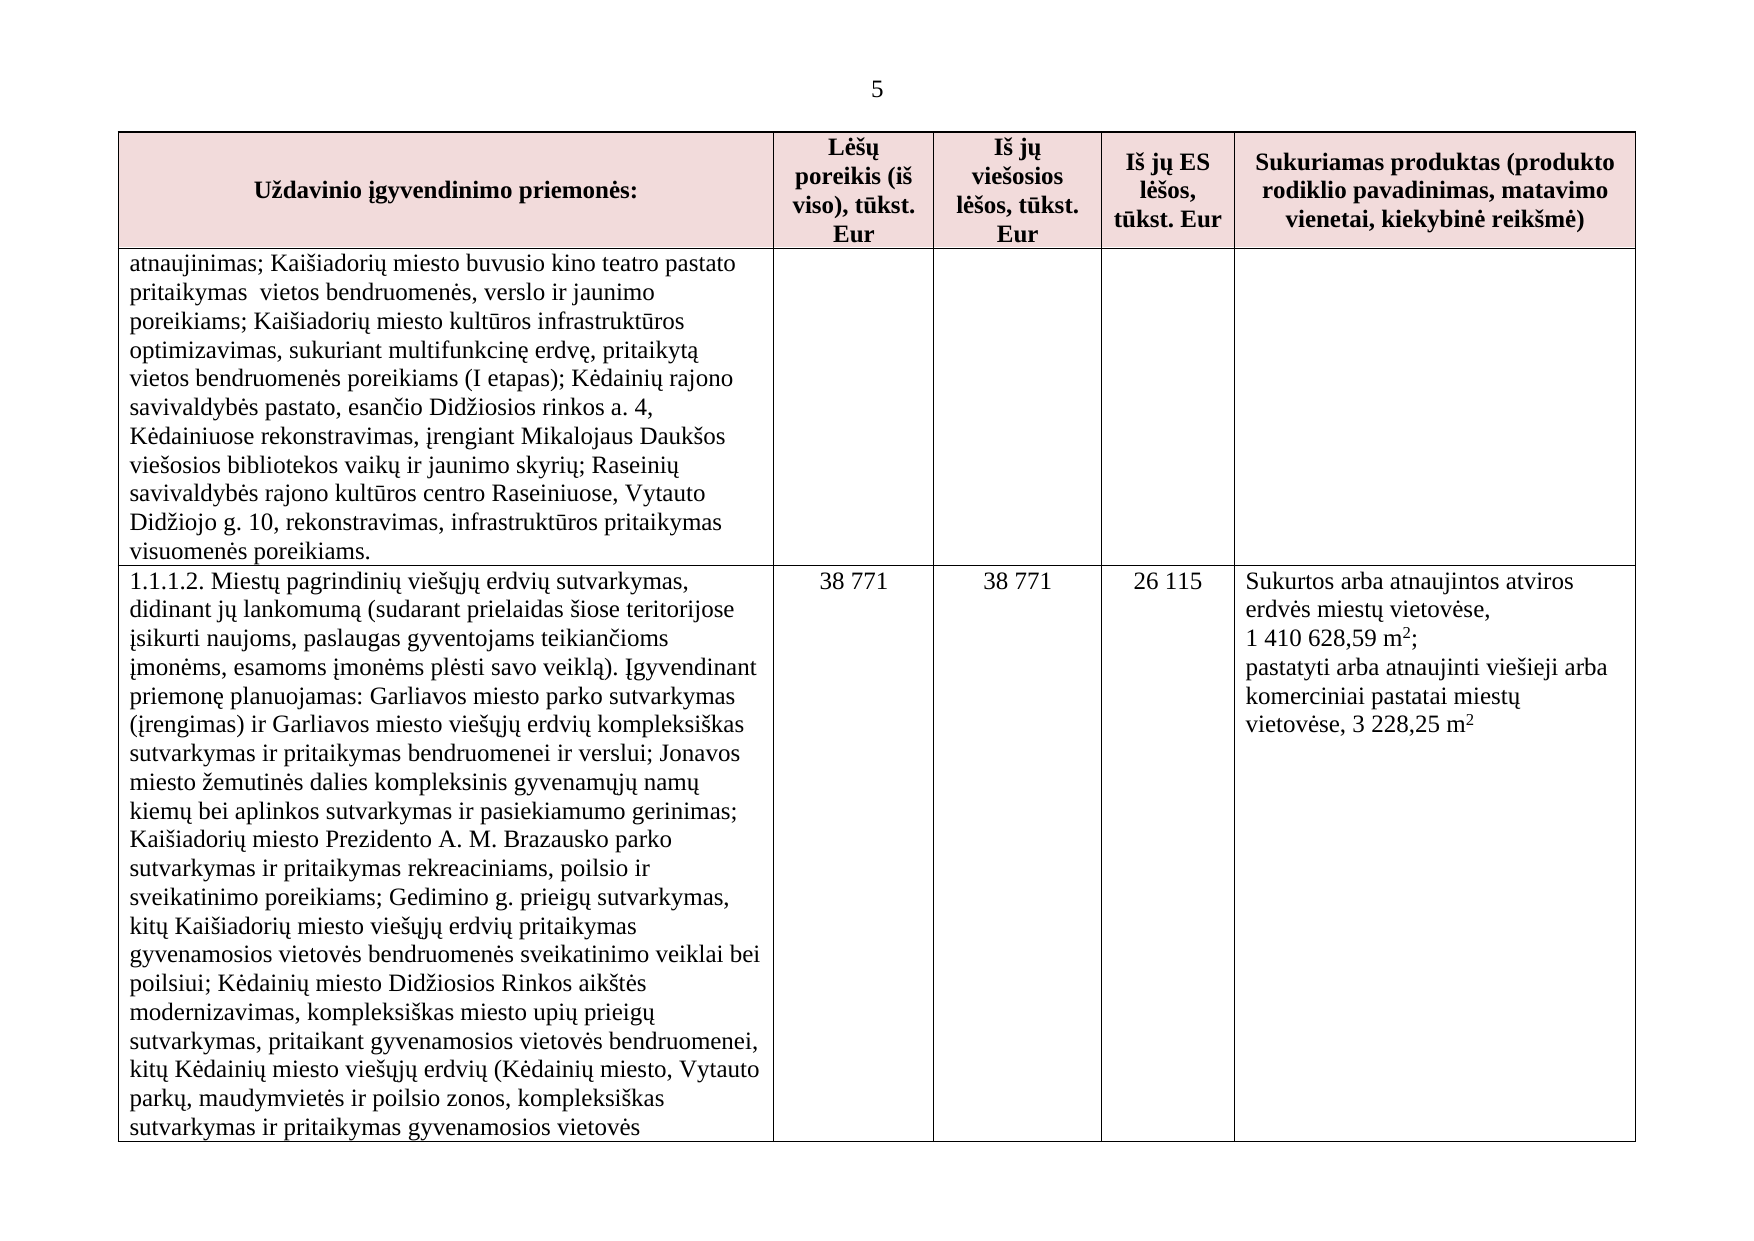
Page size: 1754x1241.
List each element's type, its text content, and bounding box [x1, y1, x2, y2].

table_cell atnaujinimas; Kaišiadorių miesto buvusio kino teatro pastato pritaikymas vietos bendruomenės, verslo ir jaunimo poreikiams; Kaišiadorių miesto kultūros infrastruktūros optimizavimas, sukuriant multifunkcinę erdvę, pritaikytą vietos bendruomenės poreikiams (I etapas); Kėdainių rajono savivaldybės pastato, esančio Didžiosios rinkos a. 4, Kėdainiuose rekonstravimas, įrengiant Mikalojaus Daukšos viešosios bibliotekos vaikų ir jaunimo skyrių; Raseinių savivaldybės rajono kultūros centro Raseiniuose, Vytauto Didžiojo g. 10, rekonstravimas, infrastruktūros pritaikymas visuomenės poreikiams. [119, 249, 773, 565]
table_header Iš jų ES lėšos, tūkst. Eur [1102, 133, 1234, 247]
table_cell Sukurtos arba atnaujintos atviros erdvės miestų vietovėse, 1 410 628,59 m2; pastatyti arba atnaujinti viešieji arba komerciniai pastatai miestų vietovėse, 3 228,25 m2 [1235, 566, 1635, 1141]
table_header Sukuriamas produktas (produkto rodiklio pavadinimas, matavimo vienetai, kiekybinė reikšmė) [1235, 133, 1635, 247]
table_cell 38 771 [774, 566, 933, 1141]
table_header Iš jų viešosios lėšos, tūkst. Eur [934, 133, 1101, 247]
table_cell [934, 249, 1101, 565]
table_header Uždavinio įgyvendinimo priemonės: [119, 133, 773, 247]
table_cell 26 115 [1102, 566, 1234, 1141]
table_cell [1235, 249, 1635, 565]
table_header Lėšų poreikis (iš viso), tūkst. Eur [774, 133, 933, 247]
table_cell 38 771 [934, 566, 1101, 1141]
table_cell [1102, 249, 1234, 565]
table_cell 1.1.1.2. Miestų pagrindinių viešųjų erdvių sutvarkymas, didinant jų lankomumą (sudarant prielaidas šiose teritorijose įsikurti naujoms, paslaugas gyventojams teikiančioms įmonėms, esamoms įmonėms plėsti savo veiklą). Įgyvendinant priemonę planuojamas: Garliavos miesto parko sutvarkymas (įrengimas) ir Garliavos miesto viešųjų erdvių kompleksiškas sutvarkymas ir pritaikymas bendruomenei ir verslui; Jonavos miesto žemutinės dalies kompleksinis gyvenamųjų namų kiemų bei aplinkos sutvarkymas ir pasiekiamumo gerinimas; Kaišiadorių miesto Prezidento A. M. Brazausko parko sutvarkymas ir pritaikymas rekreaciniams, poilsio ir sveikatinimo poreikiams; Gedimino g. prieigų sutvarkymas, kitų Kaišiadorių miesto viešųjų erdvių pritaikymas gyvenamosios vietovės bendruomenės sveikatinimo veiklai bei poilsiui; Kėdainių miesto Didžiosios Rinkos aikštės modernizavimas, kompleksiškas miesto upių prieigų sutvarkymas, pritaikant gyvenamosios vietovės bendruomenei, kitų Kėdainių miesto viešųjų erdvių (Kėdainių miesto, Vytauto parkų, maudymvietės ir poilsio zonos, kompleksiškas sutvarkymas ir pritaikymas gyvenamosios vietovės [119, 566, 773, 1141]
table_cell [774, 249, 933, 565]
